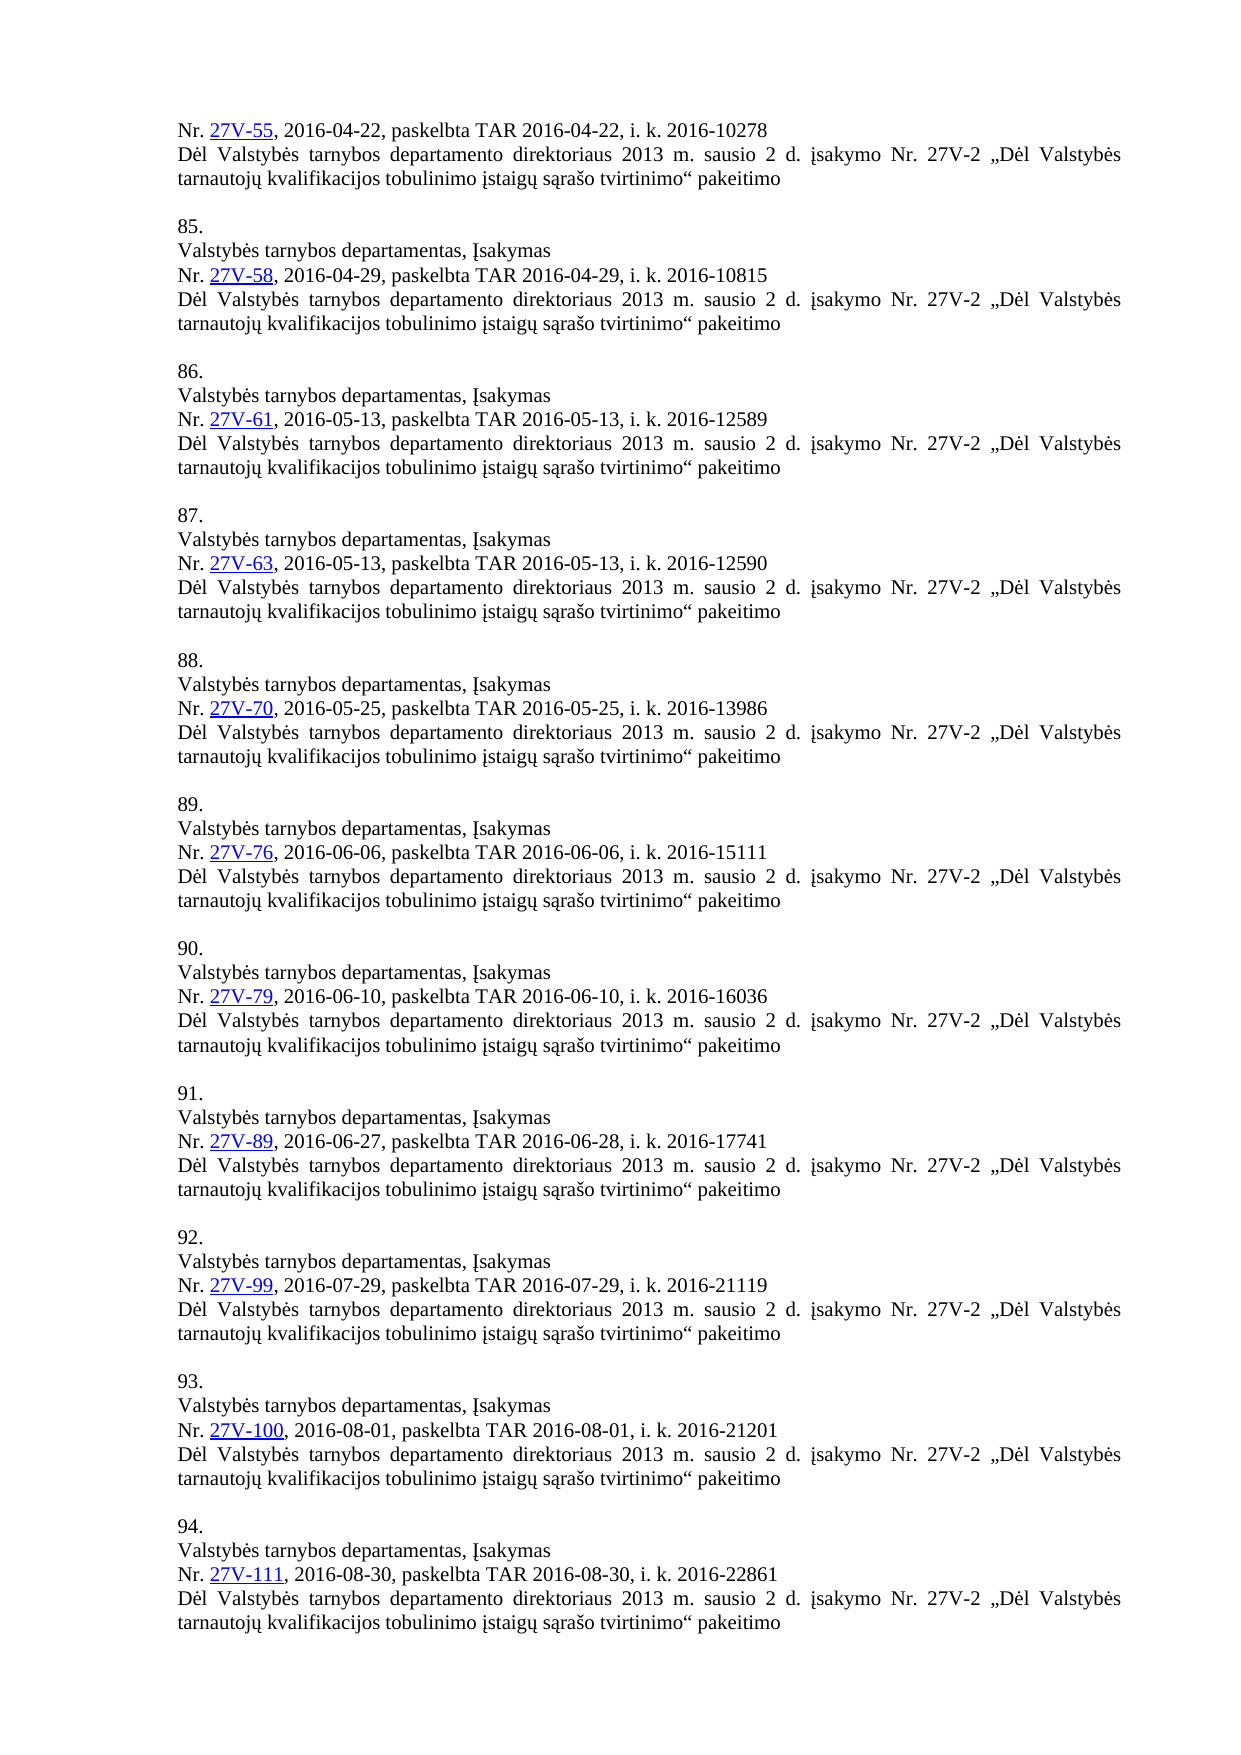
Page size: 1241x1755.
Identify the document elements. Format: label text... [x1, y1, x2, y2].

text Valstybės tarnybos departamentas, Įsakymas [177, 1538, 1122, 1562]
text Valstybės tarnybos departamentas, Įsakymas [177, 383, 1122, 407]
text 90. [177, 936, 1122, 960]
text 93. [177, 1369, 1122, 1393]
text Nr. 27V-63, 2016-05-13, paskelbta TAR 2016-05-13, i. k. 2016-12590 [177, 551, 1122, 575]
text Valstybės tarnybos departamentas, Įsakymas [177, 1393, 1122, 1417]
text Nr. 27V-61, 2016-05-13, paskelbta TAR 2016-05-13, i. k. 2016-12589 [177, 407, 1122, 431]
text 86. [177, 359, 1122, 383]
text Valstybės tarnybos departamentas, Įsakymas [177, 527, 1122, 551]
text 89. [177, 792, 1122, 816]
text 92. [177, 1225, 1122, 1249]
text Dėl Valstybės tarnybos departamento direktoriaus 2013 m. sausio 2 d. įsakymo Nr. 27V-2 „Dėl Valstybės tarnautojų kvalifikacijos tobulinimo įstaigų sąrašo tvirtinimo“ pakeitimo [177, 1586, 1122, 1634]
text 85. [177, 214, 1122, 238]
text Dėl Valstybės tarnybos departamento direktoriaus 2013 m. sausio 2 d. įsakymo Nr. 27V-2 „Dėl Valstybės tarnautojų kvalifikacijos tobulinimo įstaigų sąrašo tvirtinimo“ pakeitimo [177, 720, 1122, 768]
text 87. [177, 503, 1122, 527]
text Valstybės tarnybos departamentas, Įsakymas [177, 1249, 1122, 1273]
text Nr. 27V-76, 2016-06-06, paskelbta TAR 2016-06-06, i. k. 2016-15111 [177, 840, 1122, 864]
text Valstybės tarnybos departamentas, Įsakymas [177, 1105, 1122, 1129]
text 88. [177, 647, 1122, 672]
text Dėl Valstybės tarnybos departamento direktoriaus 2013 m. sausio 2 d. įsakymo Nr. 27V-2 „Dėl Valstybės tarnautojų kvalifikacijos tobulinimo įstaigų sąrašo tvirtinimo“ pakeitimo [177, 431, 1122, 479]
text Nr. 27V-55, 2016-04-22, paskelbta TAR 2016-04-22, i. k. 2016-10278 [177, 118, 1122, 142]
text Nr. 27V-79, 2016-06-10, paskelbta TAR 2016-06-10, i. k. 2016-16036 [177, 984, 1122, 1008]
text Nr. 27V-58, 2016-04-29, paskelbta TAR 2016-04-29, i. k. 2016-10815 [177, 262, 1122, 287]
text Nr. 27V-100, 2016-08-01, paskelbta TAR 2016-08-01, i. k. 2016-21201 [177, 1417, 1122, 1442]
text Dėl Valstybės tarnybos departamento direktoriaus 2013 m. sausio 2 d. įsakymo Nr. 27V-2 „Dėl Valstybės tarnautojų kvalifikacijos tobulinimo įstaigų sąrašo tvirtinimo“ pakeitimo [177, 575, 1122, 623]
text Dėl Valstybės tarnybos departamento direktoriaus 2013 m. sausio 2 d. įsakymo Nr. 27V-2 „Dėl Valstybės tarnautojų kvalifikacijos tobulinimo įstaigų sąrašo tvirtinimo“ pakeitimo [177, 1442, 1122, 1490]
text Nr. 27V-111, 2016-08-30, paskelbta TAR 2016-08-30, i. k. 2016-22861 [177, 1562, 1122, 1586]
text Dėl Valstybės tarnybos departamento direktoriaus 2013 m. sausio 2 d. įsakymo Nr. 27V-2 „Dėl Valstybės tarnautojų kvalifikacijos tobulinimo įstaigų sąrašo tvirtinimo“ pakeitimo [177, 287, 1122, 335]
text Valstybės tarnybos departamentas, Įsakymas [177, 960, 1122, 984]
text Dėl Valstybės tarnybos departamento direktoriaus 2013 m. sausio 2 d. įsakymo Nr. 27V-2 „Dėl Valstybės tarnautojų kvalifikacijos tobulinimo įstaigų sąrašo tvirtinimo“ pakeitimo [177, 1008, 1122, 1057]
text Valstybės tarnybos departamentas, Įsakymas [177, 238, 1122, 262]
text 94. [177, 1514, 1122, 1538]
text Nr. 27V-99, 2016-07-29, paskelbta TAR 2016-07-29, i. k. 2016-21119 [177, 1273, 1122, 1297]
text Dėl Valstybės tarnybos departamento direktoriaus 2013 m. sausio 2 d. įsakymo Nr. 27V-2 „Dėl Valstybės tarnautojų kvalifikacijos tobulinimo įstaigų sąrašo tvirtinimo“ pakeitimo [177, 864, 1122, 912]
text Valstybės tarnybos departamentas, Įsakymas [177, 672, 1122, 696]
text Dėl Valstybės tarnybos departamento direktoriaus 2013 m. sausio 2 d. įsakymo Nr. 27V-2 „Dėl Valstybės tarnautojų kvalifikacijos tobulinimo įstaigų sąrašo tvirtinimo“ pakeitimo [177, 1153, 1122, 1201]
text 91. [177, 1081, 1122, 1105]
text Nr. 27V-70, 2016-05-25, paskelbta TAR 2016-05-25, i. k. 2016-13986 [177, 696, 1122, 720]
text Nr. 27V-89, 2016-06-27, paskelbta TAR 2016-06-28, i. k. 2016-17741 [177, 1129, 1122, 1153]
text Valstybės tarnybos departamentas, Įsakymas [177, 816, 1122, 840]
text Dėl Valstybės tarnybos departamento direktoriaus 2013 m. sausio 2 d. įsakymo Nr. 27V-2 „Dėl Valstybės tarnautojų kvalifikacijos tobulinimo įstaigų sąrašo tvirtinimo“ pakeitimo [177, 142, 1122, 190]
text Dėl Valstybės tarnybos departamento direktoriaus 2013 m. sausio 2 d. įsakymo Nr. 27V-2 „Dėl Valstybės tarnautojų kvalifikacijos tobulinimo įstaigų sąrašo tvirtinimo“ pakeitimo [177, 1297, 1122, 1345]
